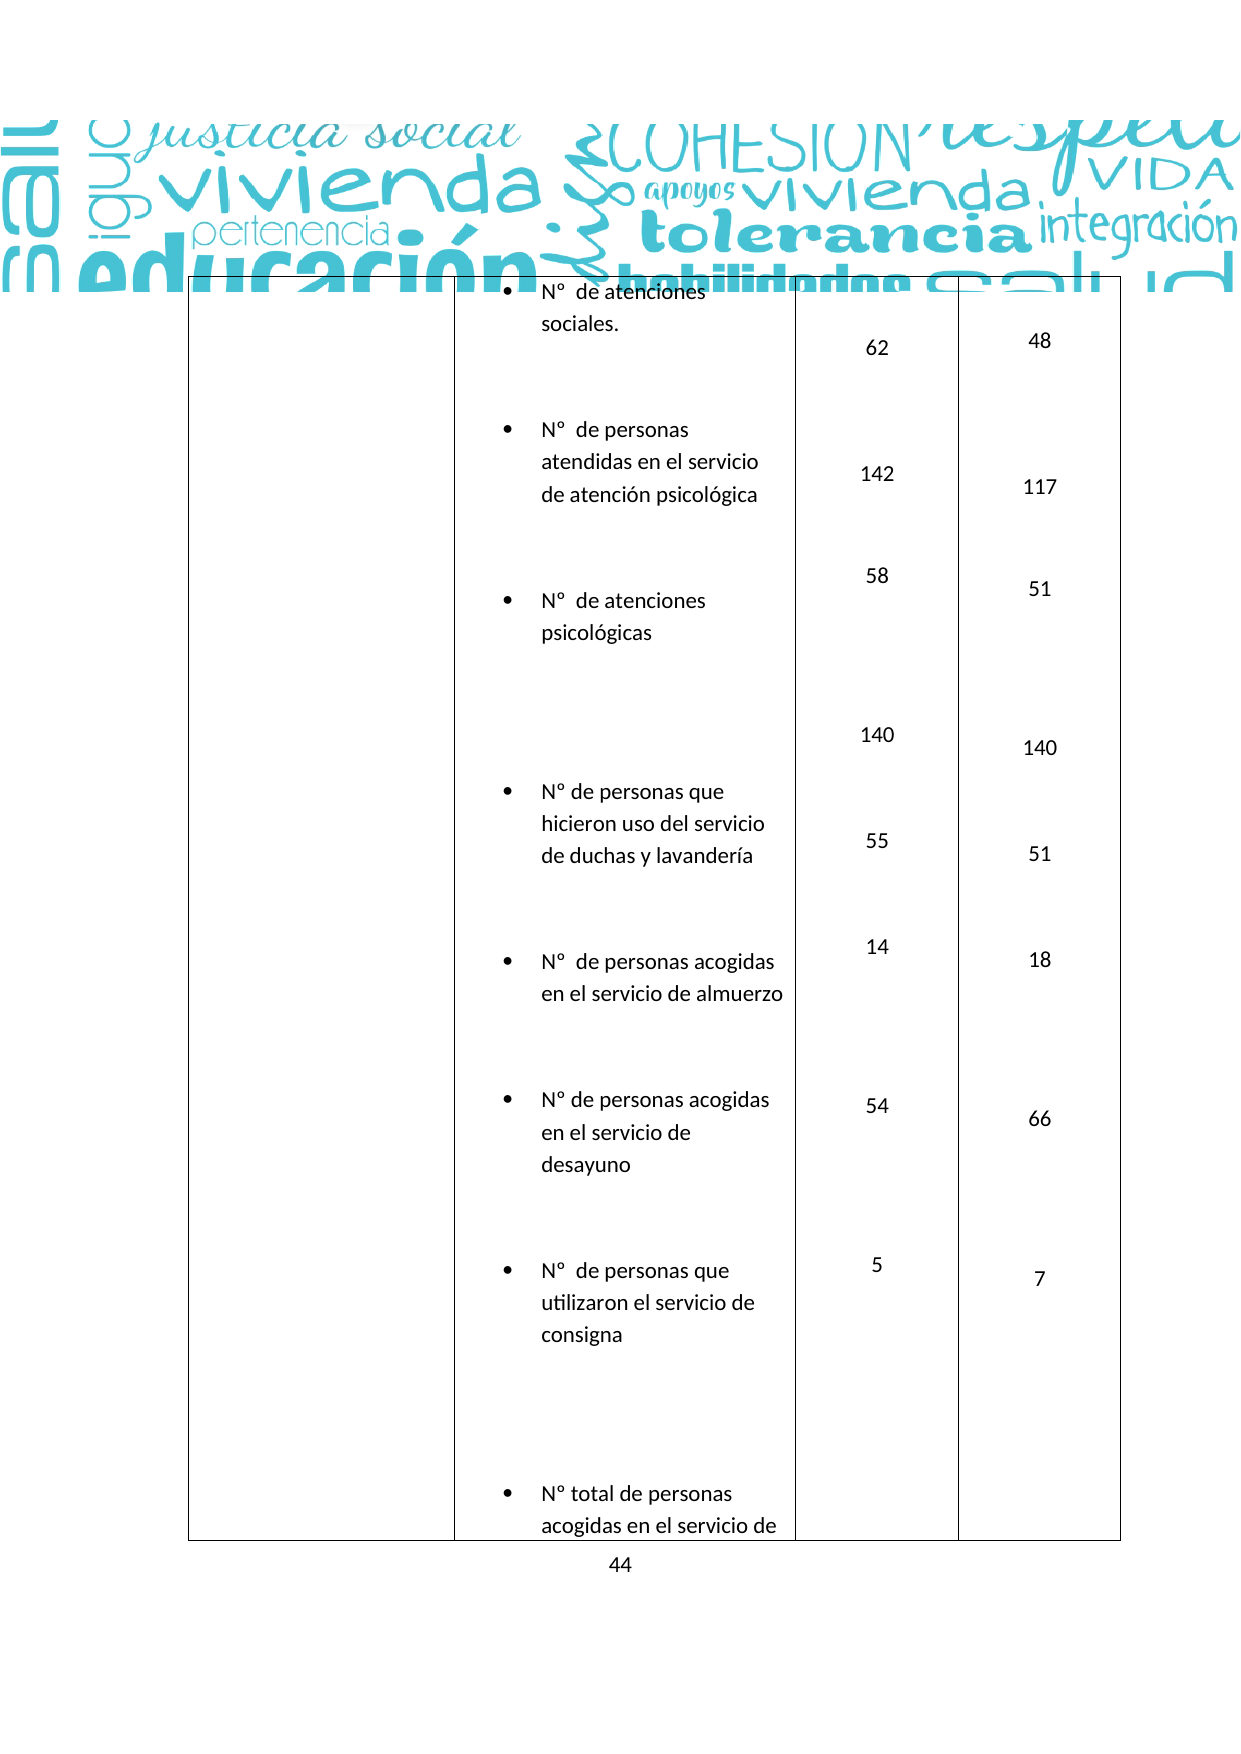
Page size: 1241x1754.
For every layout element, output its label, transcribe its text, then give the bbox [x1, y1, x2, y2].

table_cell Nº de personas Acogidas/Atendidas en el servicio de atención social Nº l de personas que establecieron PTI. Nº de atenciones sociales. Nº de personas atendidas en el servicio de atención psicológica Nº de atenciones psicológicas Nº de personas que hicieron uso del servicio de duchas y lavandería Nº de personas acogidas en el servicio de almuerzo Nº de personas acogidas en el servicio de desayuno Nº de personas que utilizaron el servicio de consigna Nº total de personas acogidas en el servicio de ropero Nº total de talleres y actividades realizados [455, 292, 795, 1540]
table_cell [189, 292, 454, 1540]
table_cell 62 142 58 140 55 14 54 5 [796, 292, 958, 1540]
table_cell 48 117 51 140 51 18 66 7 [959, 292, 1120, 1540]
